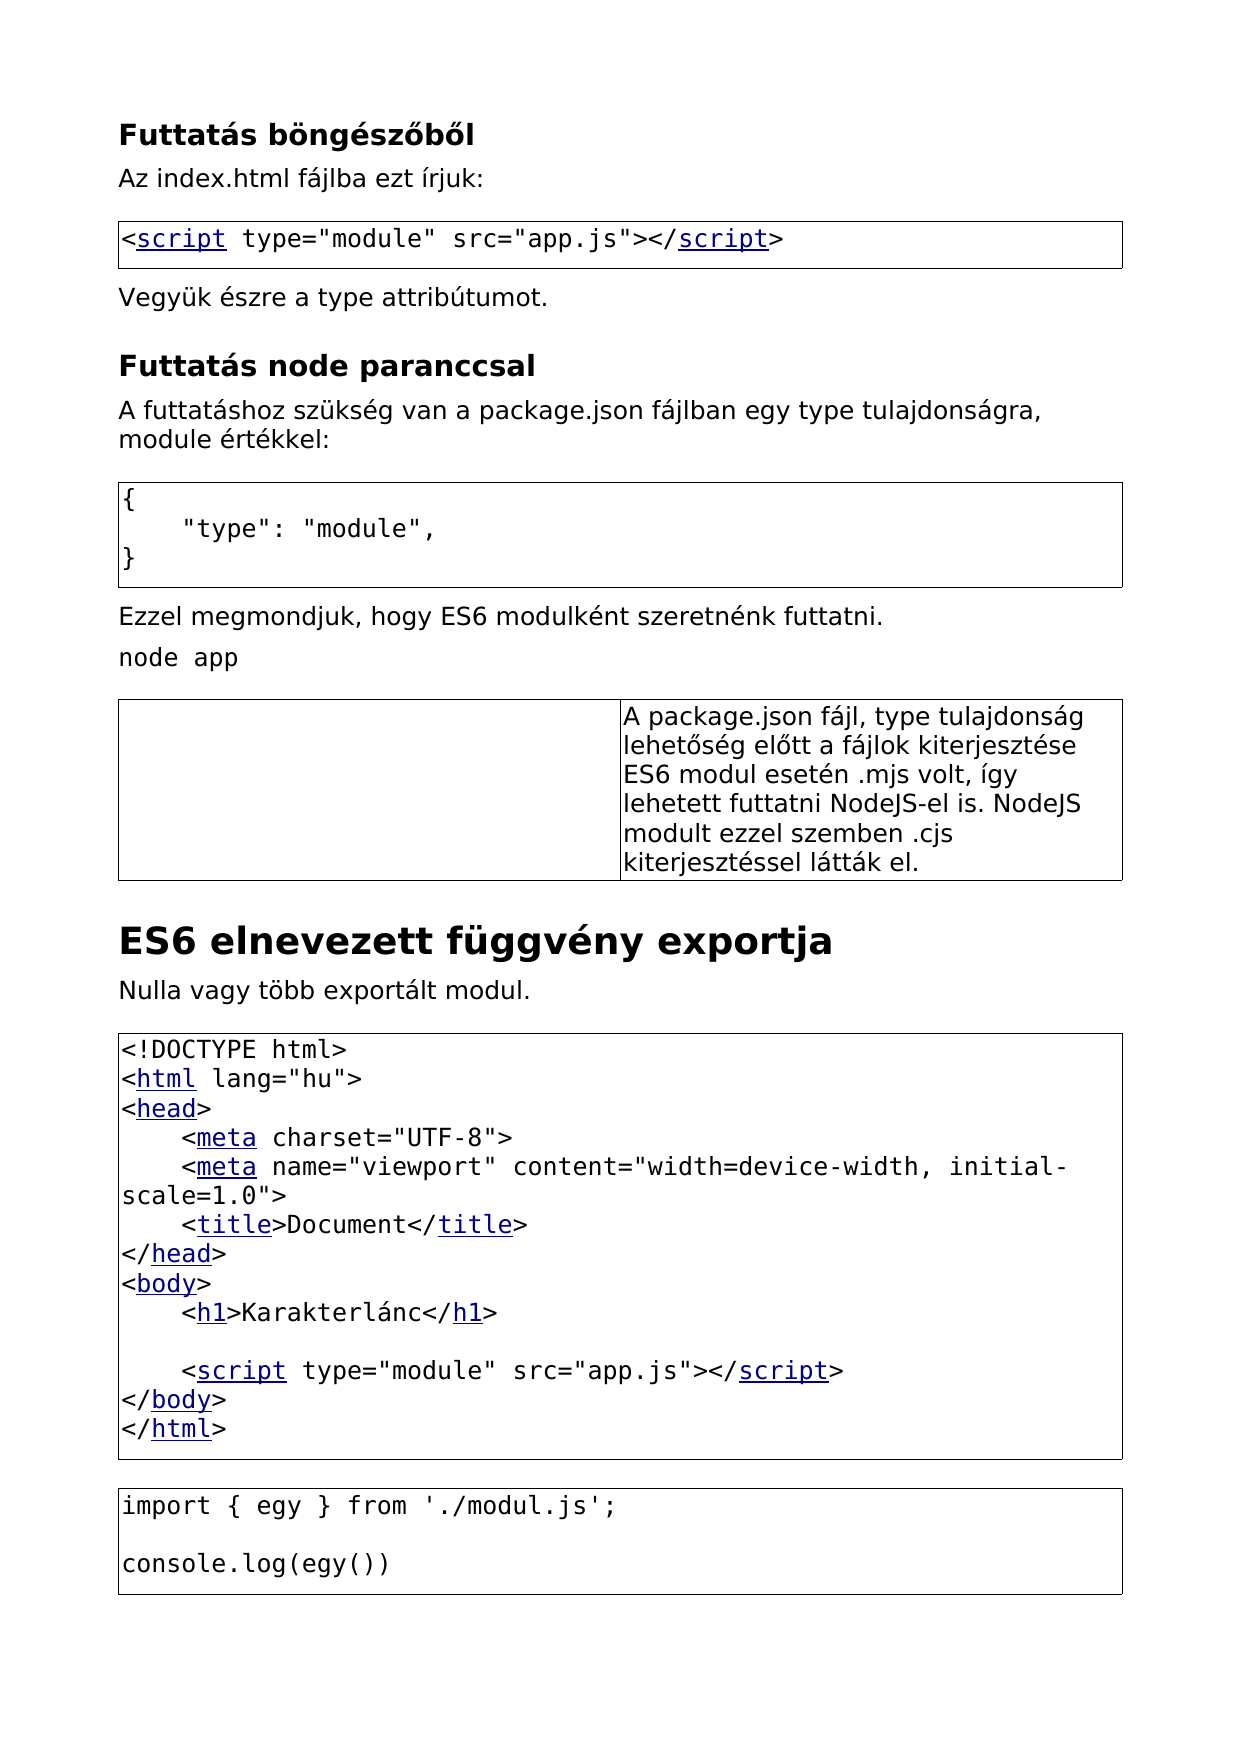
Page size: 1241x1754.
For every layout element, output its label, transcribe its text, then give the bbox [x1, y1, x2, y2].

table_header <script type="module" src="app.js"></script> [119, 222, 1122, 268]
text Ezzel megmondjuk, hogy ES6 modulként szeretnénk futtatni. [118, 602, 1122, 631]
table_header { "type": "module", } [119, 483, 1122, 587]
text A futtatáshoz szükség van a package.json fájlban egy type tulajdonságra, module értékkel: [118, 396, 1122, 454]
table_header <!DOCTYPE html> <html lang="hu"> <head> <meta charset="UTF-8"> <meta name="viewport" content="width=device-width, initial-scale=1.0"> <title>Document</title> </head> <body> <h1>Karakterlánc</h1> <script type="module" src="app.js"></script> </body> </html> [119, 1034, 1122, 1458]
subtitle Futtatás böngészőből [118, 118, 1122, 152]
table_header A package.json fájl, type tulajdonság lehetőség előtt a fájlok kiterjesztése ES6 modul esetén .mjs volt, így lehetett futtatni NodeJS-el is. NodeJS modult ezzel szemben .cjs kiterjesztéssel látták el. [621, 700, 1122, 880]
text node app [118, 643, 1122, 672]
text Nulla vagy több exportált modul. [118, 976, 1122, 1005]
text Vegyük észre a type attribútumot. [118, 283, 1122, 312]
table_header [119, 700, 620, 880]
subtitle Futtatás node paranccsal [118, 349, 1122, 383]
subtitle ES6 elnevezett függvény exportja [118, 920, 1122, 963]
table_header import { egy } from './modul.js'; console.log(egy()) [119, 1489, 1122, 1593]
text Az index.html fájlba ezt írjuk: [118, 164, 1122, 194]
